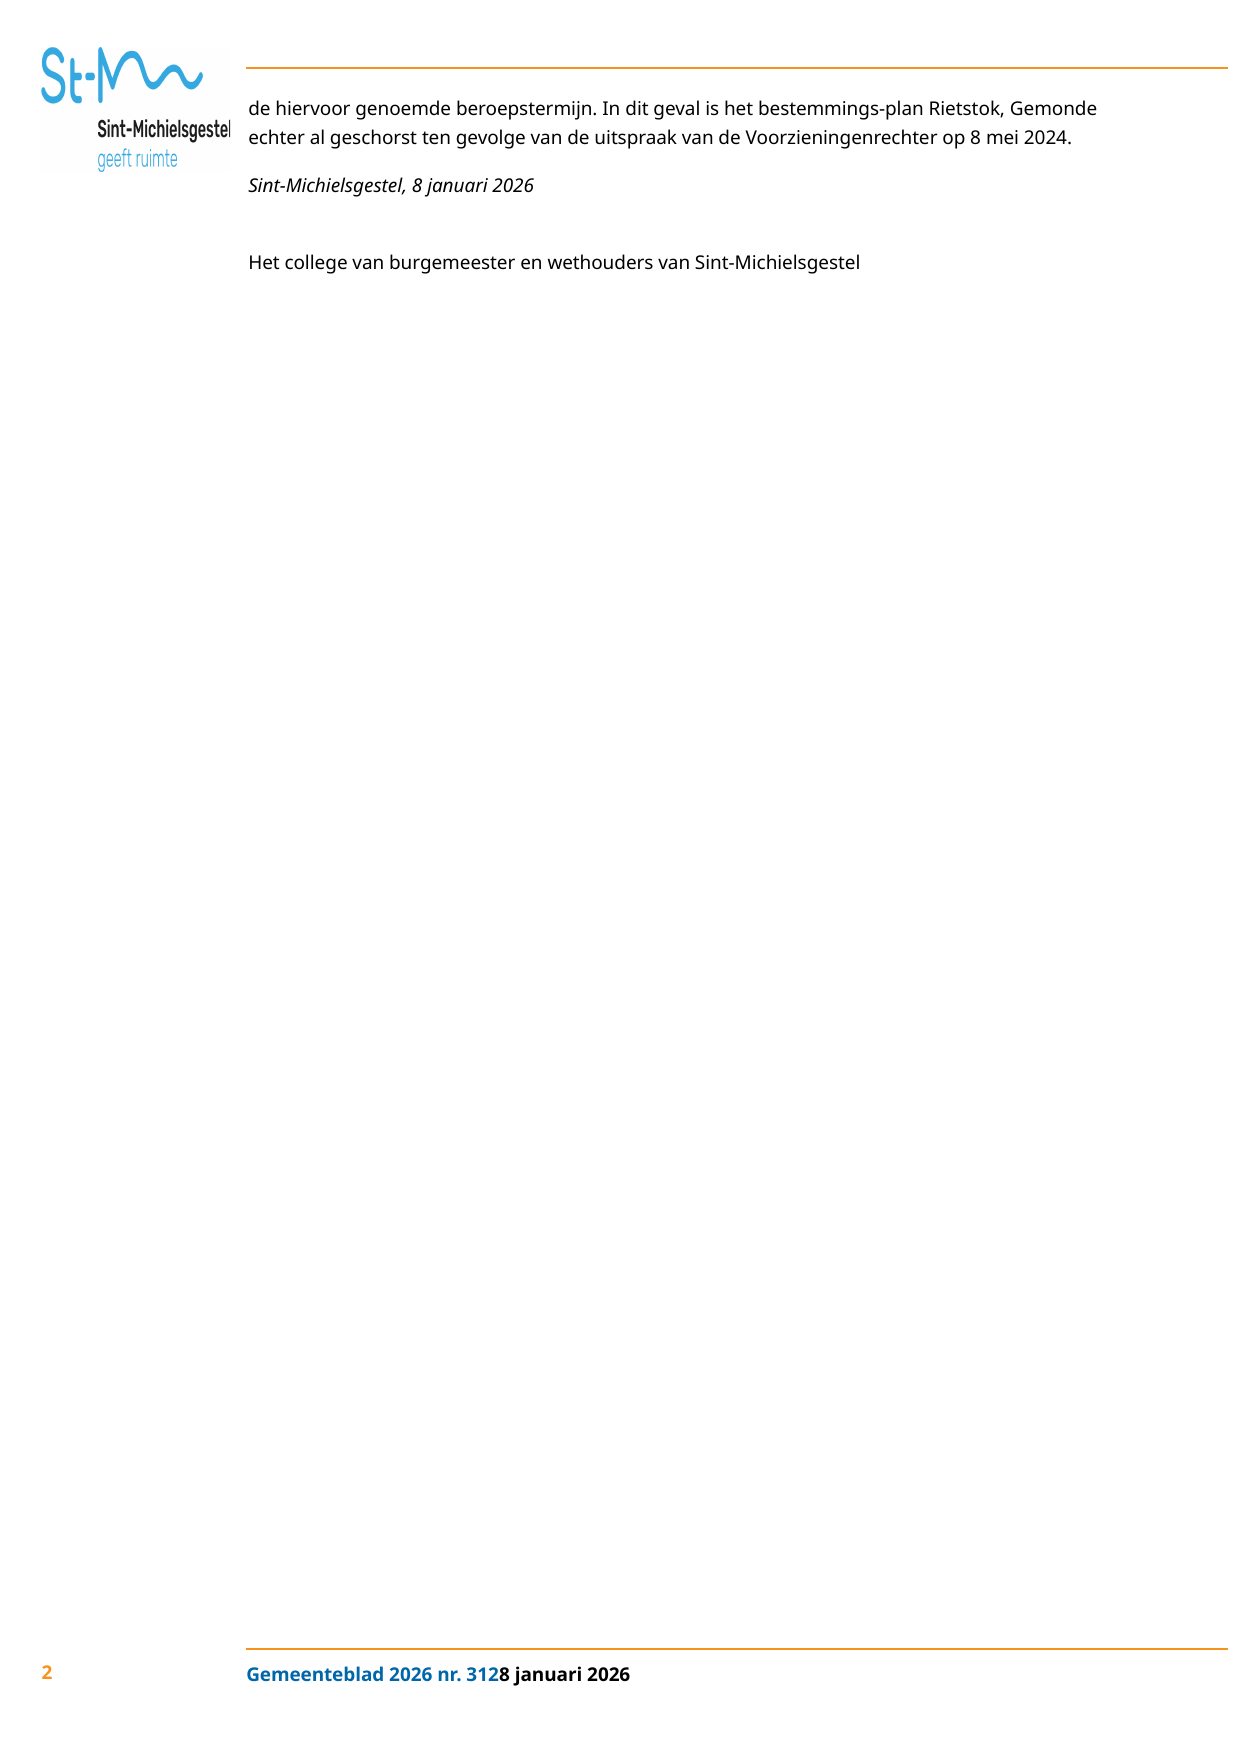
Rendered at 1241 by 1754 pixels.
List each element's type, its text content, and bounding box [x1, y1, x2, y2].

text de hiervoor genoemde beroepstermijn. In dit geval is het bestemmings-plan Rietstok, Gemonde echter al geschorst ten gevolge van de uitspraak van de Voorzieningenrechter op 8 mei 2024. [248, 95, 1152, 150]
text Sint-Michielsgestel, 8 januari 2026 [248, 172, 1152, 198]
picture [41, 47, 231, 172]
text Het college van burgemeester en wethouders van Sint-Michielsgestel [248, 249, 1152, 275]
